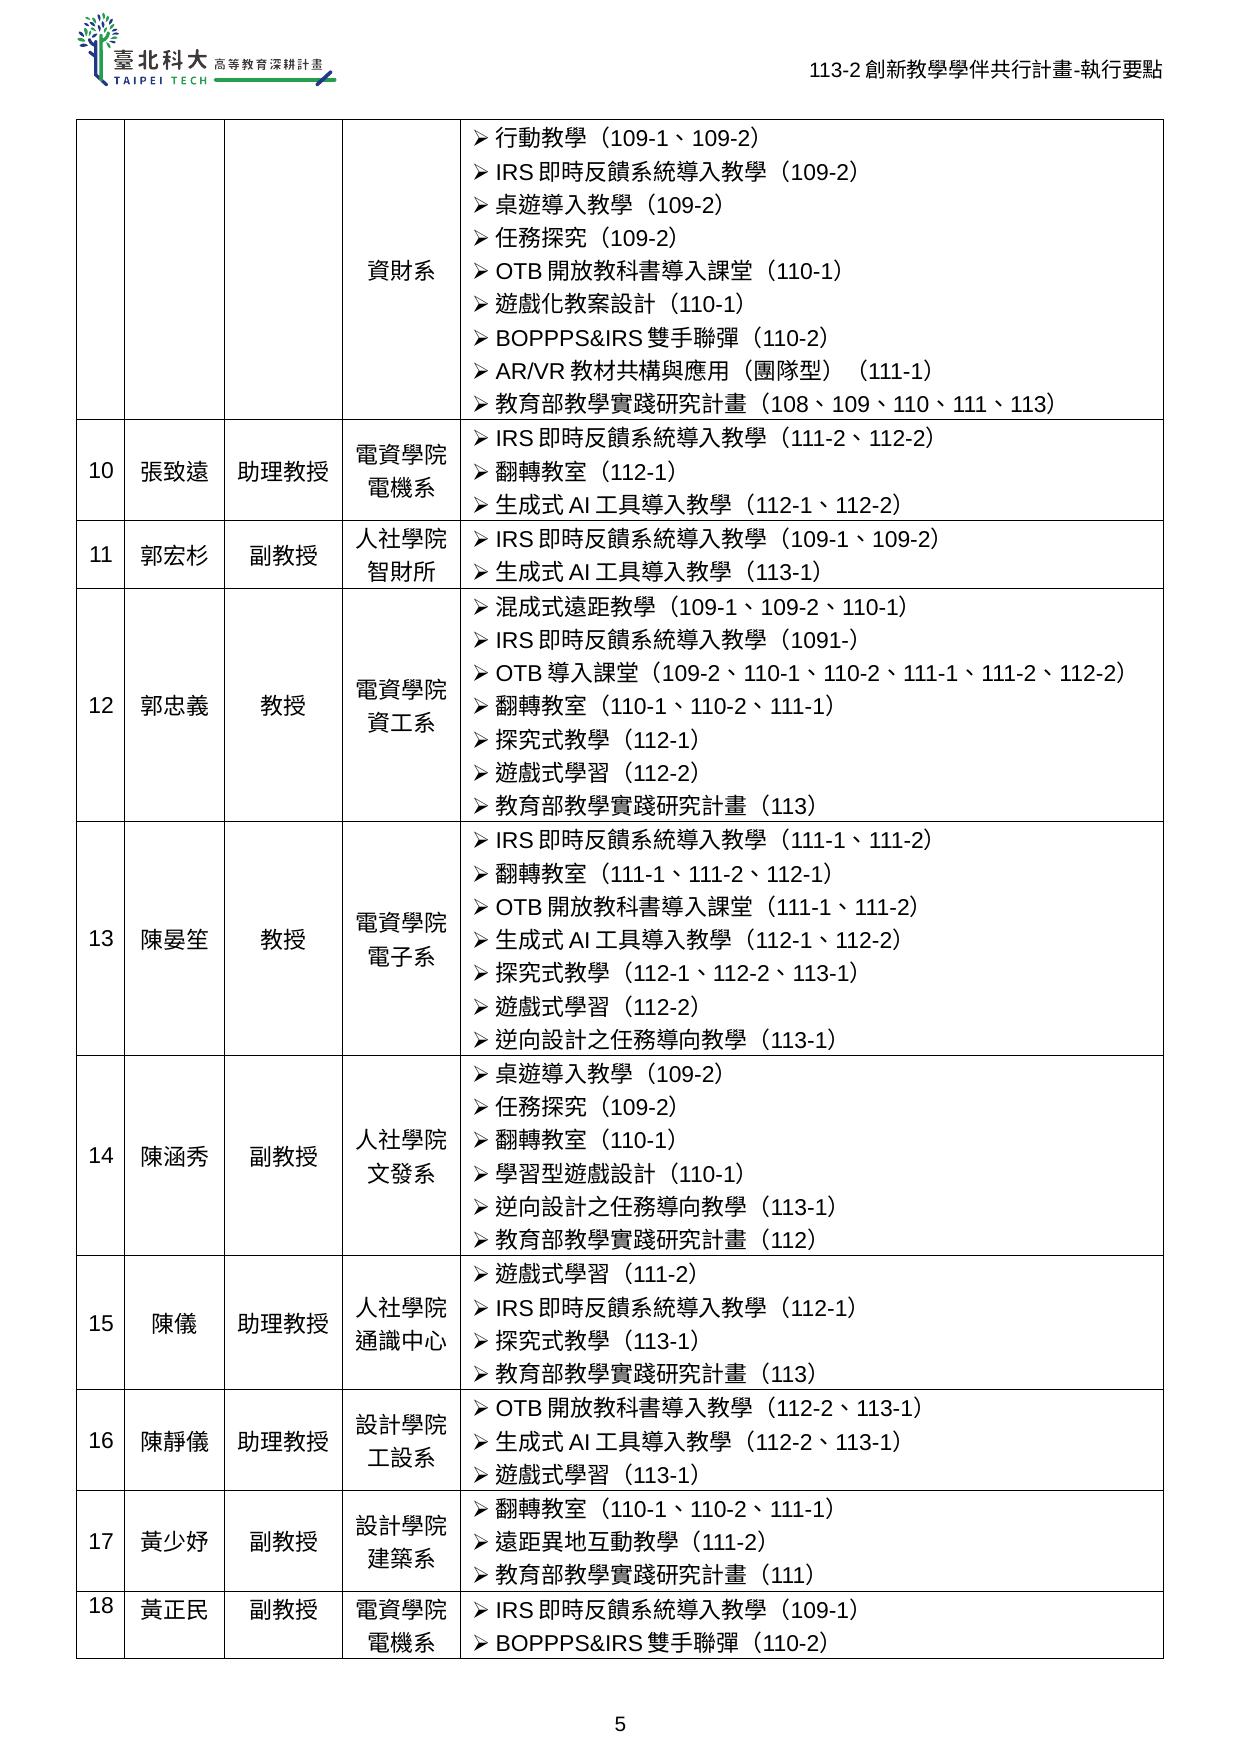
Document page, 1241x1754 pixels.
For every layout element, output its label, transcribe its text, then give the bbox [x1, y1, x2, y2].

table_cell 15 [77, 1256, 124, 1389]
table_cell 助理教授 [225, 420, 342, 520]
table_cell IRS即時反饋系統導入教學（111-2、112-2） 翻轉教室（112-1） 生成式AI工具導入教學（112-1、112-2） [461, 420, 1163, 520]
table_cell 陳靜儀 [125, 1390, 224, 1490]
table_cell 陳涵秀 [125, 1056, 224, 1255]
table_cell 設計學院 建築系 [343, 1491, 460, 1591]
table_cell 陳晏笙 [125, 822, 224, 1055]
table_cell 遊戲式學習（111-2） IRS即時反饋系統導入教學（112-1） 探究式教學（113-1） 教育部教學實踐研究計畫（113） [461, 1256, 1163, 1389]
table_cell 張致遠 [125, 420, 224, 520]
table_cell 電資學院 電子系 [343, 822, 460, 1055]
table_cell 資財系 [343, 120, 460, 419]
table_cell 副教授 [225, 1491, 342, 1591]
table_cell 電資學院 電機系 [343, 420, 460, 520]
table_cell 教授 [225, 589, 342, 821]
table_cell 16 [77, 1390, 124, 1490]
table_cell 電資學院 資工系 [343, 589, 460, 821]
table_cell 桌遊導入教學（109-2） 任務探究（109-2） 翻轉教室（110-1） 學習型遊戲設計（110-1） 逆向設計之任務導向教學（113-1） 教育部教學實踐研究計畫（112） [461, 1056, 1163, 1255]
table_cell 副教授 [225, 521, 342, 587]
table_cell 人社學院 通識中心 [343, 1256, 460, 1389]
table_cell 設計學院 工設系 [343, 1390, 460, 1490]
table_cell [225, 120, 342, 419]
table_cell 陳儀 [125, 1256, 224, 1389]
table_cell IRS即時反饋系統導入教學（109-1、109-2） 生成式AI工具導入教學（113-1） [461, 521, 1163, 587]
table_cell 教授 [225, 822, 342, 1055]
table_cell OTB開放教科書導入教學（112-2、113-1） 生成式AI工具導入教學（112-2、113-1） 遊戲式學習（113-1） [461, 1390, 1163, 1490]
table_cell 混成式遠距教學（109-1、110-2） 行動教學（109-1、109-2） IRS即時反饋系統導入教學（109-2） 桌遊導入教學（109-2） 任務探究（109-2） OTB開放教科書導入課堂（110-1） 遊戲化教案設計（110-1） BOPPPS&IRS雙手聯彈（110-2） AR/VR教材共構與應用（團隊型）（111-1） 教育部教學實踐研究計畫（108、109、110、111、113） [461, 120, 1163, 419]
table_cell 副教授 [225, 1056, 342, 1255]
table_cell 助理教授 [225, 1256, 342, 1389]
table_cell 10 [77, 420, 124, 520]
table_cell 黃少妤 [125, 1491, 224, 1591]
table_cell 黃正民 [125, 1592, 224, 1658]
table_cell 17 [77, 1491, 124, 1591]
table_cell 人社學院 智財所 [343, 521, 460, 587]
table_cell 助理教授 [225, 1390, 342, 1490]
table_cell 人社學院 文發系 [343, 1056, 460, 1255]
table_cell 郭忠義 [125, 589, 224, 821]
table_cell 混成式遠距教學（109-1、109-2、110-1） IRS即時反饋系統導入教學（1091-） OTB導入課堂（109-2、110-1、110-2、111-1、111-2、112-2） 翻轉教室（110-1、110-2、111-1） 探究式教學（112-1） 遊戲式學習（112-2） 教育部教學實踐研究計畫（113） [461, 589, 1163, 821]
table_cell 14 [77, 1056, 124, 1255]
table_cell 18 [77, 1592, 124, 1658]
table_cell 11 [77, 521, 124, 587]
table_cell [77, 120, 124, 419]
table_cell IRS即時反饋系統導入教學（111-1、111-2） 翻轉教室（111-1、111-2、112-1） OTB開放教科書導入課堂（111-1、111-2） 生成式AI工具導入教學（112-1、112-2） 探究式教學（112-1、112-2、113-1） 遊戲式學習（112-2） 逆向設計之任務導向教學（113-1） [461, 822, 1163, 1055]
table_cell 12 [77, 589, 124, 821]
table_cell 副教授 [225, 1592, 342, 1658]
table_cell [125, 120, 224, 419]
table_cell 13 [77, 822, 124, 1055]
table_cell 郭宏杉 [125, 521, 224, 587]
table_cell IRS即時反饋系統導入教學（109-1） BOPPPS&IRS雙手聯彈（110-2） OTB開放教科書導入課堂（111-2、112-1） 生成式AI工具導入教學（112-2） [461, 1592, 1163, 1658]
table_cell 電資學院 電機系 [343, 1592, 460, 1658]
table_cell 翻轉教室（110-1、110-2、111-1） 遠距異地互動教學（111-2） 教育部教學實踐研究計畫（111） [461, 1491, 1163, 1591]
